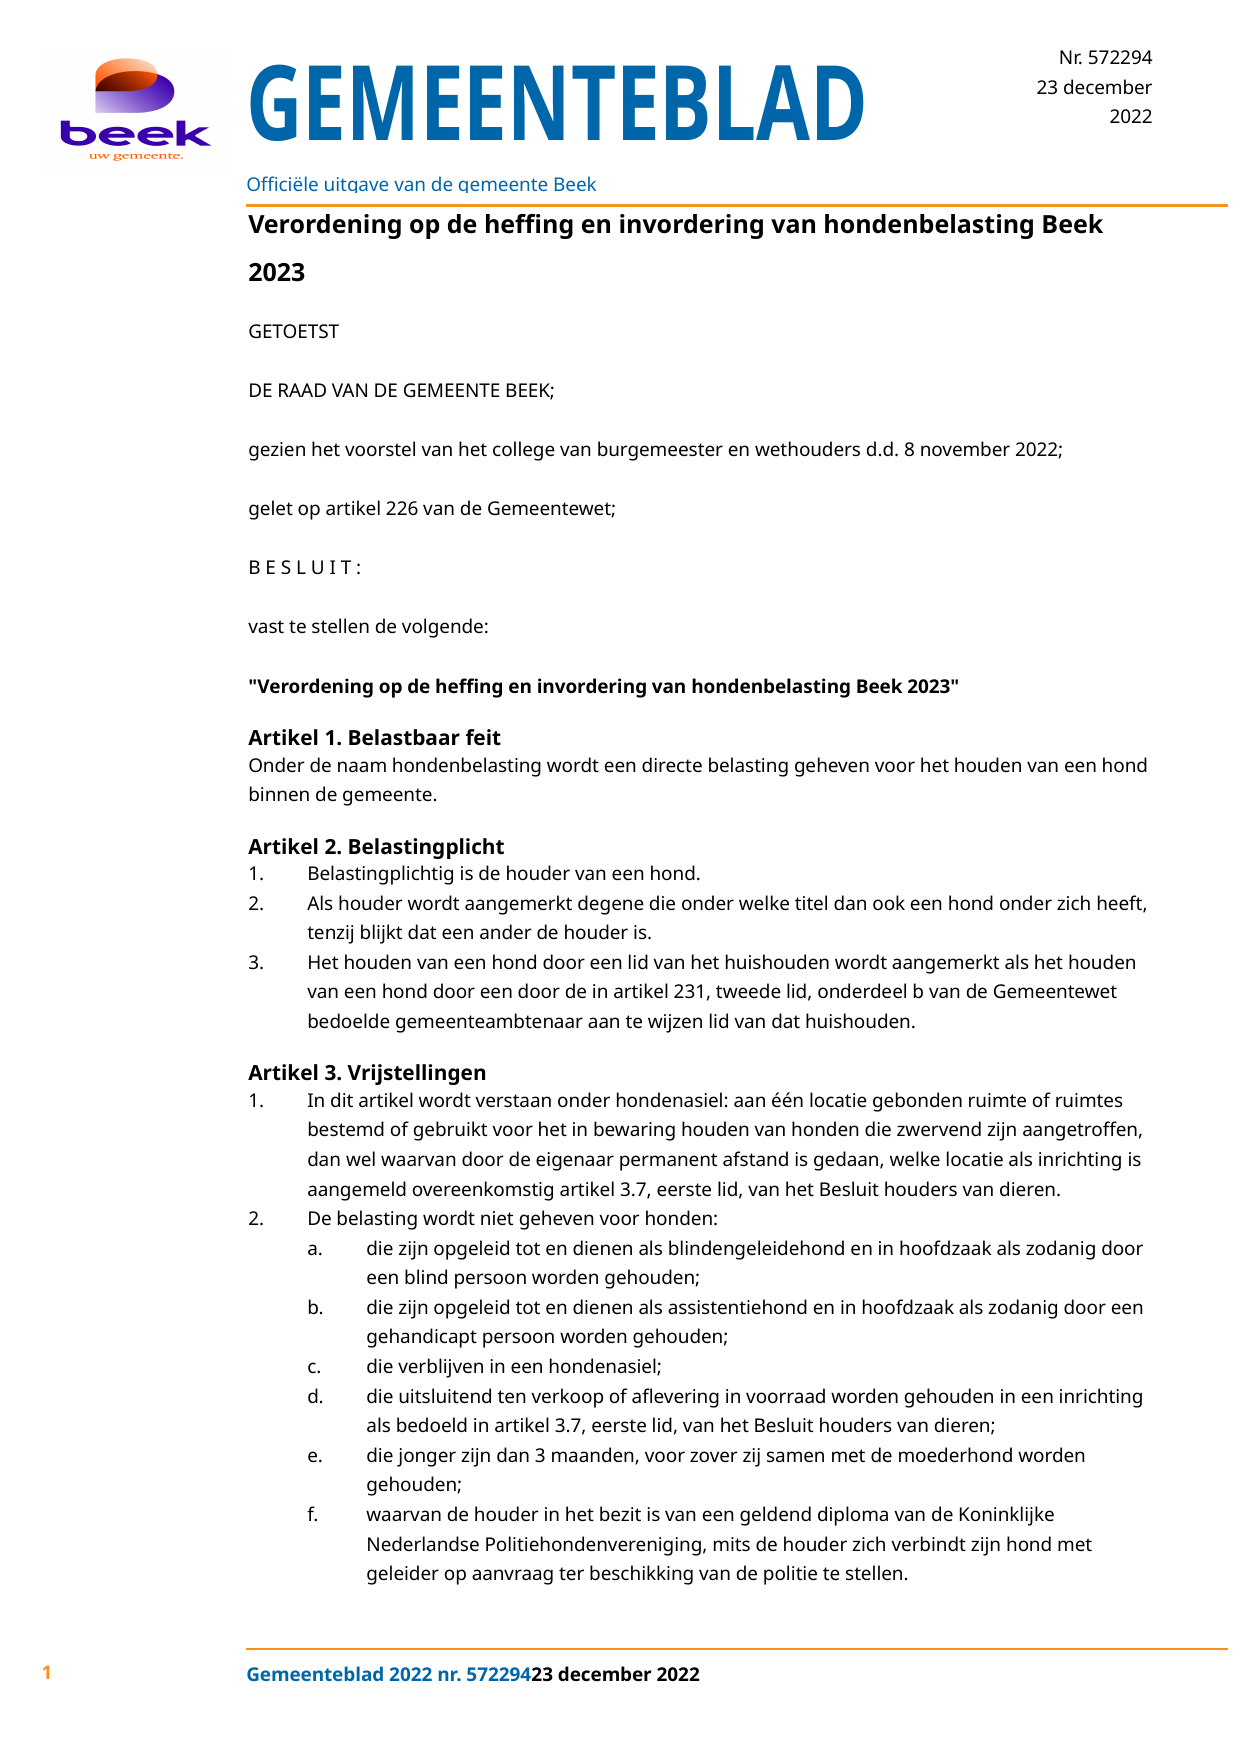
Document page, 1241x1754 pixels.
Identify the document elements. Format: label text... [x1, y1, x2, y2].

picture [41, 47, 231, 172]
text Artikel 2. Belastingplicht [248, 832, 1152, 860]
list waarvan de houder in het bezit is van een geldend diploma van de Koninklijke Nederlandse Politiehondenvereniging, mits de houder zich verbindt zijn hond met geleider op aanvraag ter beschikking van de politie te stellen. [307, 1501, 1152, 1586]
text Artikel 1. Belastbaar feit [248, 723, 1152, 752]
text gezien het voorstel van het college van burgemeester en wethouders d.d. 8 november 2022; [248, 436, 1152, 462]
text GETOETST [248, 318, 1152, 344]
list die zijn opgeleid tot en dienen als assistentiehond en in hoofdzaak als zodanig door een gehandicapt persoon worden gehouden; [307, 1294, 1152, 1349]
text Onder de naam hondenbelasting wordt een directe belasting geheven voor het houden van een hond binnen de gemeente. [248, 752, 1152, 807]
list Het houden van een hond door een lid van het huishouden wordt aangemerkt als het houden van een hond door een door de in artikel 231, tweede lid, onderdeel b van de Gemeentewet bedoelde gemeenteambtenaar aan te wijzen lid van dat huishouden. [248, 949, 1152, 1034]
list die jonger zijn dan 3 maanden, voor zover zij samen met de moederhond worden gehouden; [307, 1442, 1152, 1497]
list die uitsluitend ten verkoop of aflevering in voorraad worden gehouden in een inrichting als bedoeld in artikel 3.7, eerste lid, van het Besluit houders van dieren; [307, 1383, 1152, 1438]
text DE RAAD VAN DE GEMEENTE BEEK; [248, 377, 1152, 403]
text gelet op artikel 226 van de Gemeentewet; [248, 495, 1152, 521]
list die verblijven in een hondenasiel; [307, 1353, 1152, 1379]
text "Verordening op de heffing en invordering van hondenbelasting Beek 2023" [248, 673, 1152, 699]
list die zijn opgeleid tot en dienen als blindengeleidehond en in hoofdzaak als zodanig door een blind persoon worden gehouden; [307, 1235, 1152, 1290]
text B E S L U I T : [248, 554, 1152, 580]
list In dit artikel wordt verstaan onder hondenasiel: aan één locatie gebonden ruimte of ruimtes bestemd of gebruikt voor het in bewaring houden van honden die zwervend zijn aangetroffen, dan wel waarvan door de eigenaar permanent afstand is gedaan, welke locatie als inrichting is aangemeld overeenkomstig artikel 3.7, eerste lid, van het Besluit houders van dieren. [248, 1087, 1152, 1201]
list Belastingplichtig is de houder van een hond. [248, 860, 1152, 886]
text vast te stellen de volgende: [248, 614, 1152, 639]
text Artikel 3. Vrijstellingen [248, 1058, 1152, 1087]
text Verordening op de heffing en invordering van hondenbelasting Beek 2023 [248, 207, 1152, 288]
list Als houder wordt aangemerkt degene die onder welke titel dan ook een hond onder zich heeft, tenzij blijkt dat een ander de houder is. [248, 890, 1152, 945]
list De belasting wordt niet geheven voor honden: [248, 1205, 1152, 1231]
